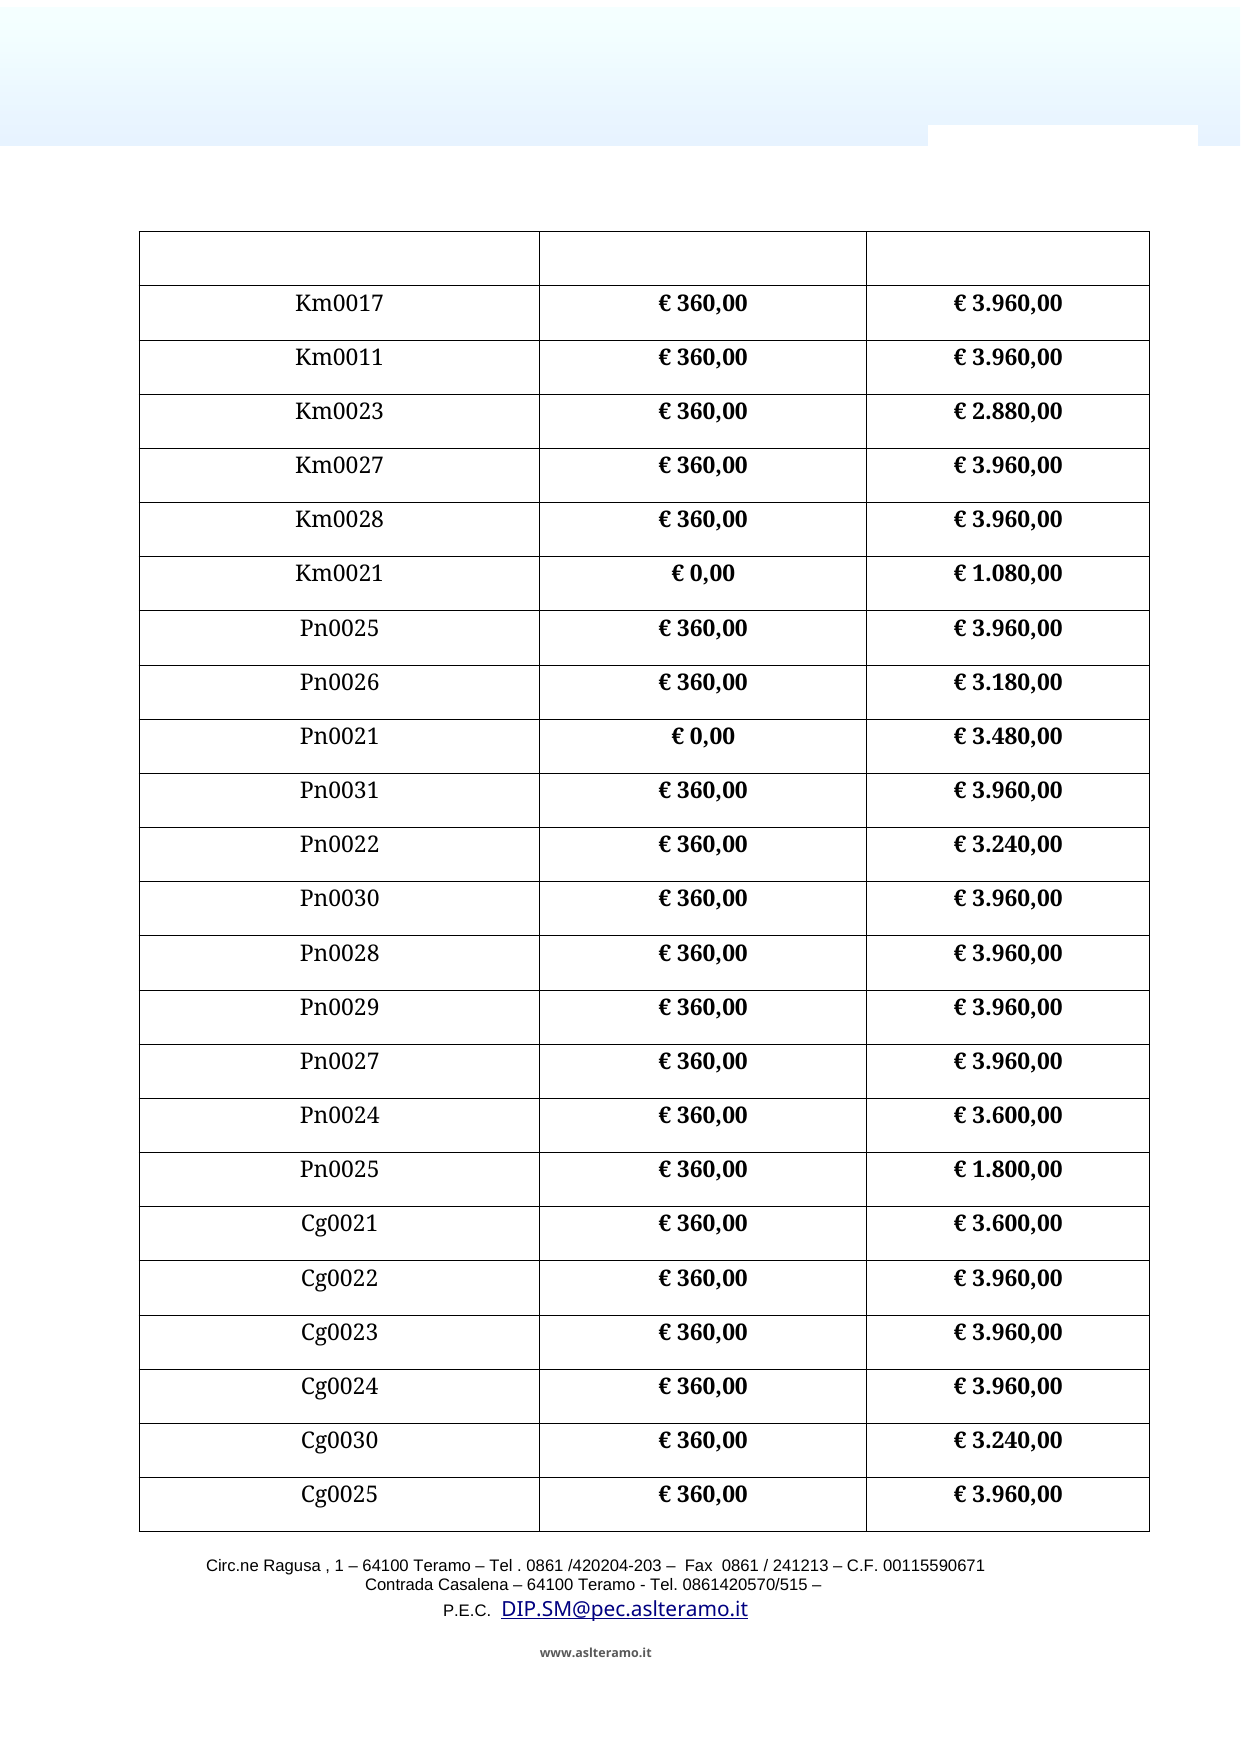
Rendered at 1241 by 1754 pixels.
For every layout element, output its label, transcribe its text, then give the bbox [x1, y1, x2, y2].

table_cell Km0017 [140, 286, 539, 339]
table_cell € 3.240,00 [867, 1424, 1149, 1477]
table_cell € 3.600,00 [867, 1099, 1149, 1152]
table_cell € 360,00 [540, 991, 866, 1044]
table_cell Pn0021 [140, 720, 539, 773]
table_cell € 3.960,00 [867, 1370, 1149, 1423]
table_cell € 360,00 [540, 1370, 866, 1423]
table_cell € 360,00 [540, 1316, 866, 1369]
table_cell € 360,00 [540, 882, 866, 935]
table_cell Km0028 [140, 503, 539, 556]
table_cell Pn0027 [140, 1045, 539, 1098]
table_cell Pn0024 [140, 1099, 539, 1152]
table_cell € 3.960,00 [867, 1261, 1149, 1314]
table_cell € 3.960,00 [867, 341, 1149, 394]
table_cell € 3.960,00 [867, 882, 1149, 935]
table_cell € 3.960,00 [867, 503, 1149, 556]
table_cell € 360,00 [540, 1099, 866, 1152]
table_cell € 360,00 [540, 395, 866, 448]
table_cell € 3.180,00 [867, 666, 1149, 719]
table_cell € 3.960,00 [867, 449, 1149, 502]
table_cell € 360,00 [540, 1424, 866, 1477]
table_cell € 360,00 [540, 341, 866, 394]
table_cell € 1.080,00 [867, 557, 1149, 610]
table_cell € 360,00 [540, 1478, 866, 1531]
table_cell Pn0022 [140, 828, 539, 881]
table_cell € 360,00 [540, 666, 866, 719]
table_cell Km0027 [140, 449, 539, 502]
table_cell € 3.960,00 [867, 774, 1149, 827]
table_cell Pn0026 [140, 666, 539, 719]
table_cell € 360,00 [540, 828, 866, 881]
table_cell Pn0031 [140, 774, 539, 827]
table_cell [867, 232, 1149, 285]
table_cell € 360,00 [540, 449, 866, 502]
table_cell € 360,00 [540, 503, 866, 556]
table_cell Cg0021 [140, 1207, 539, 1260]
table_cell Cg0023 [140, 1316, 539, 1369]
table_cell € 360,00 [540, 1153, 866, 1206]
table_cell Pn0025 [140, 611, 539, 664]
table_cell € 1.800,00 [867, 1153, 1149, 1206]
table_cell € 0,00 [540, 557, 866, 610]
table_cell [140, 232, 539, 285]
table_cell Cg0030 [140, 1424, 539, 1477]
table_cell € 0,00 [540, 720, 866, 773]
table_cell Pn0028 [140, 936, 539, 989]
table_cell € 3.960,00 [867, 611, 1149, 664]
table_cell Pn0029 [140, 991, 539, 1044]
table_cell € 360,00 [540, 774, 866, 827]
table_cell € 2.880,00 [867, 395, 1149, 448]
table_cell Km0011 [140, 341, 539, 394]
table_cell Cg0022 [140, 1261, 539, 1314]
table_cell € 360,00 [540, 936, 866, 989]
table_cell € 3.240,00 [867, 828, 1149, 881]
table_cell € 3.960,00 [867, 1478, 1149, 1531]
table_cell Km0021 [140, 557, 539, 610]
table_cell Cg0025 [140, 1478, 539, 1531]
table_cell € 3.480,00 [867, 720, 1149, 773]
table_cell [540, 232, 866, 285]
table_cell Pn0025 [140, 1153, 539, 1206]
table_cell € 3.960,00 [867, 936, 1149, 989]
table_cell € 3.960,00 [867, 1045, 1149, 1098]
table_cell € 360,00 [540, 286, 866, 339]
table_cell € 3.600,00 [867, 1207, 1149, 1260]
table_cell € 3.960,00 [867, 1316, 1149, 1369]
table_cell € 360,00 [540, 611, 866, 664]
table_cell Cg0024 [140, 1370, 539, 1423]
table_cell € 3.960,00 [867, 991, 1149, 1044]
table_cell Km0023 [140, 395, 539, 448]
table_cell € 360,00 [540, 1261, 866, 1314]
table_cell € 360,00 [540, 1207, 866, 1260]
table_cell € 3.960,00 [867, 286, 1149, 339]
table_cell € 360,00 [540, 1045, 866, 1098]
table_cell Pn0030 [140, 882, 539, 935]
